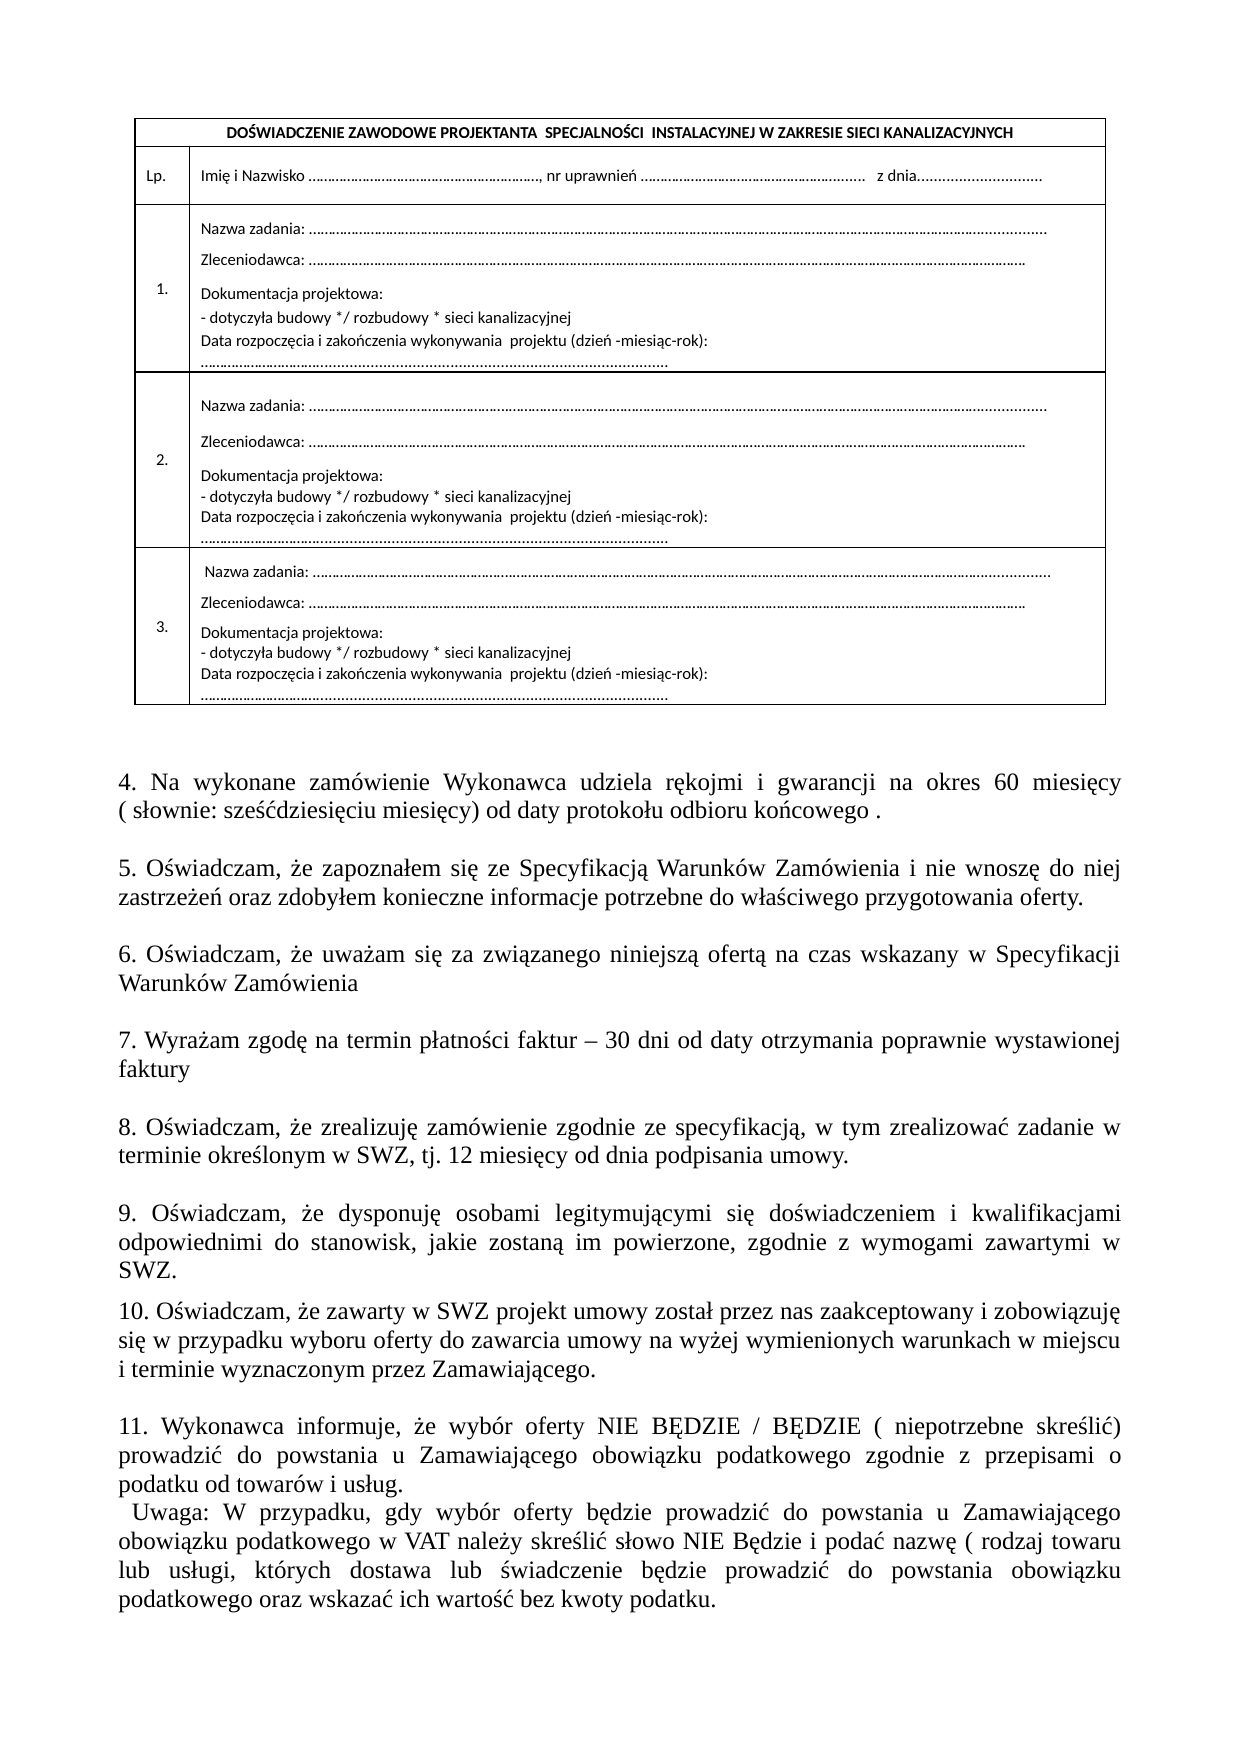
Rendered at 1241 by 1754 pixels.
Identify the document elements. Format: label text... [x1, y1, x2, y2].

text 11. Wykonawca informuje, że wybór oferty NIE BĘDZIE / BĘDZIE ( niepotrzebne skreślić) prowadzić do powstania u Zamawiającego obowiązku podatkowego zgodnie z przepisami o podatku od towarów i usług. [118, 1411, 1122, 1497]
text 8. Oświadczam, że zrealizuję zamówienie zgodnie ze specyfikacją, w tym zrealizować zadanie w terminie określonym w SWZ, tj. 12 miesięcy od dnia podpisania umowy. [118, 1112, 1122, 1169]
text 10. Oświadczam, że zawarty w SWZ projekt umowy został przez nas zaakceptowany i zobowiązuję się w przypadku wyboru oferty do zawarcia umowy na wyżej wymienionych warunkach w miejscu i terminie wyznaczonym przez Zamawiającego. [118, 1296, 1122, 1382]
text 9. Oświadczam, że dysponuję osobami legitymującymi się doświadczeniem i kwalifikacjami odpowiednimi do stanowisk, jakie zostaną im powierzone, zgodnie z wymogami zawartymi w SWZ. [118, 1198, 1122, 1284]
table_cell Nazwa zadania: …………………………………………….……………………………………………………………………………………………………………................ Zleceniodawca: ……………………………………………………………………………………………………………………………………………………………………. Dokumentacja projektowa: - dotyczyła budowy */ rozbudowy * sieci kanalizacyjnej Data rozpoczęcia i zakończenia wykonywania projektu (dzień -miesiąc-rok): ………………………….................................................................................... [190, 548, 1105, 704]
table_cell Imię i Nazwisko ……………………………………………………, nr uprawnień ……………………………………………....... z dnia.............................. [190, 147, 1105, 204]
text 6. Oświadczam, że uważam się za związanego niniejszą ofertą na czas wskazany w Specyfikacji Warunków Zamówienia [118, 939, 1122, 997]
text 5. Oświadczam, że zapoznałem się ze Specyfikacją Warunków Zamówienia i nie wnoszę do niej zastrzeżeń oraz zdobyłem konieczne informacje potrzebne do właściwego przygotowania oferty. [118, 853, 1122, 911]
table_cell Lp. [136, 147, 189, 204]
table_cell 1. [136, 205, 189, 371]
text 4. Na wykonane zamówienie Wykonawca udziela rękojmi i gwarancji na okres 60 miesięcy ( słownie: sześćdziesięciu miesięcy) od daty protokołu odbioru końcowego . [118, 767, 1122, 824]
table_cell 2. [136, 373, 189, 547]
text Uwaga: W przypadku, gdy wybór oferty będzie prowadzić do powstania u Zamawiającego obowiązku podatkowego w VAT należy skreślić słowo NIE Będzie i podać nazwę ( rodzaj towaru lub usługi, których dostawa lub świadczenie będzie prowadzić do powstania obowiązku podatkowego oraz wskazać ich wartość bez kwoty podatku. [118, 1497, 1122, 1612]
table_cell Nazwa zadania: …………………………………………….……………………………………………………………………………………………………………................ Zleceniodawca: ……………………………………………………………………………………………………………………………………………………………………. Dokumentacja projektowa: - dotyczyła budowy */ rozbudowy * sieci kanalizacyjnej Data rozpoczęcia i zakończenia wykonywania projektu (dzień -miesiąc-rok): ………………………….................................................................................... [190, 205, 1105, 371]
table_header DOŚWIADCZENIE ZAWODOWE PROJEKTANTA SPECJALNOŚCI INSTALACYJNEJ W ZAKRESIE SIECI KANALIZACYJNYCH [136, 119, 1105, 146]
text 7. Wyrażam zgodę na termin płatności faktur – 30 dni od daty otrzymania poprawnie wystawionej faktury [118, 1026, 1122, 1083]
table_cell 3. [136, 548, 189, 704]
table_cell Nazwa zadania: …………………………………………….……………………………………………………………………………………………………………................ Zleceniodawca: ……………………………………………………………………………………………………………………………………………………………………. Dokumentacja projektowa: - dotyczyła budowy */ rozbudowy * sieci kanalizacyjnej Data rozpoczęcia i zakończenia wykonywania projektu (dzień -miesiąc-rok): ………………………….................................................................................... [190, 373, 1105, 547]
